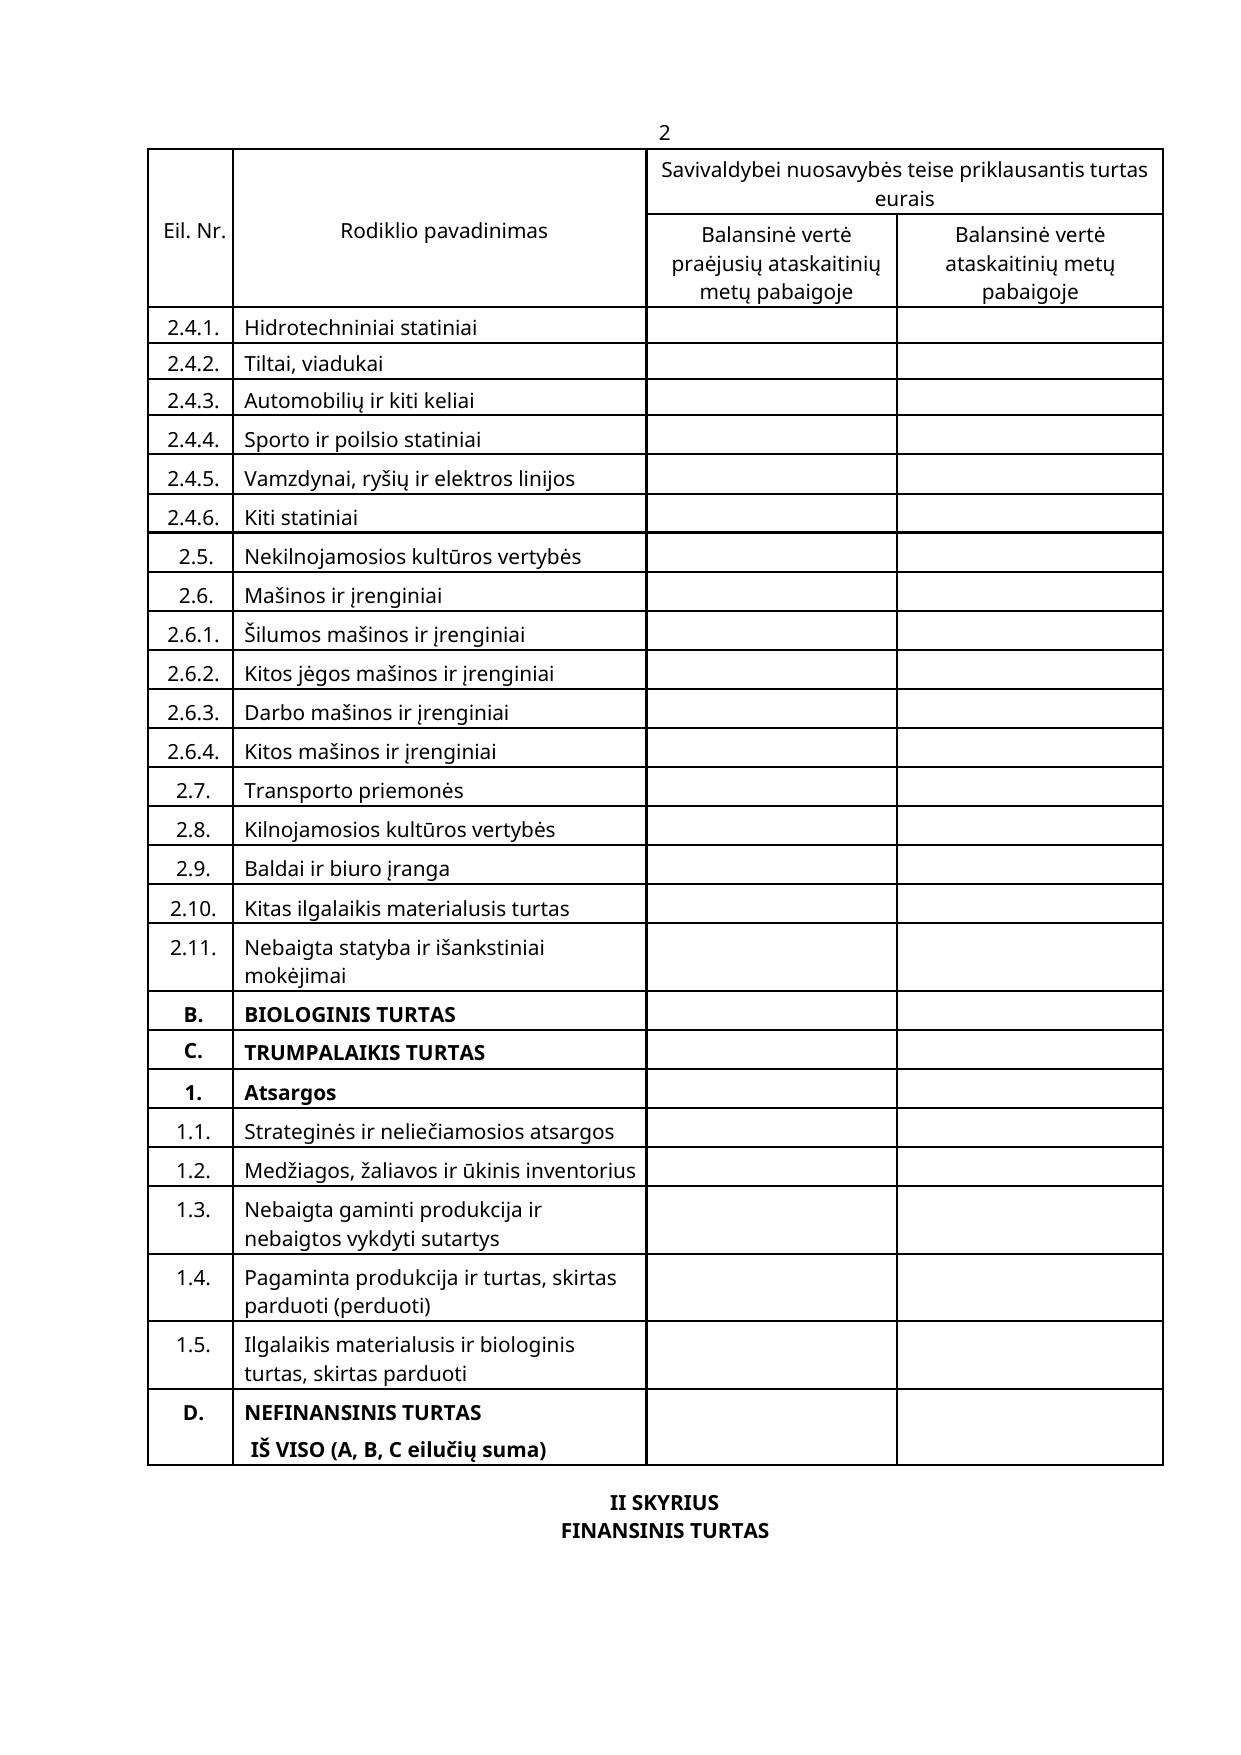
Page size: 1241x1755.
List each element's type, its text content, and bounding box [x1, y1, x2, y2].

table_cell Sporto ir poilsio statiniai [234, 416, 645, 453]
table_cell [648, 344, 896, 378]
text II SKYRIUS [148, 1488, 1181, 1517]
table_cell 2.5. [149, 534, 232, 571]
table_header Savivaldybei nuosavybės teise priklausantis turtas eurais [648, 150, 1162, 212]
table_cell Vamzdynai, ryšių ir elektros linijos [234, 455, 645, 492]
table_cell Nebaigta statyba ir išankstiniai mokėjimai [234, 924, 645, 989]
table_cell 2.9. [149, 846, 232, 883]
table_cell [648, 380, 896, 414]
text FINANSINIS TURTAS [148, 1517, 1181, 1545]
table_cell 1.3. [149, 1187, 232, 1252]
table_cell Kiti statiniai [234, 495, 645, 531]
table_cell [898, 690, 1162, 727]
table_cell [648, 1031, 896, 1068]
table_cell 2.4.4. [149, 416, 232, 453]
table_cell [898, 573, 1162, 609]
table_cell Šilumos mašinos ir įrenginiai [234, 612, 645, 649]
table_cell 2.4.2. [149, 344, 232, 378]
table_cell [648, 455, 896, 492]
table_cell [648, 1187, 896, 1252]
table_cell [648, 729, 896, 766]
table_cell B. [149, 992, 232, 1029]
table_cell [898, 1148, 1162, 1185]
table_cell Ilgalaikis materialusis ir biologinis turtas, skirtas parduoti [234, 1322, 645, 1387]
table_cell [648, 573, 896, 609]
table_cell Kitas ilgalaikis materialusis turtas [234, 885, 645, 922]
table_cell Kitos jėgos mašinos ir įrenginiai [234, 651, 645, 688]
table_cell D. [149, 1390, 232, 1463]
table_cell [648, 1109, 896, 1146]
table_cell [898, 729, 1162, 766]
table_cell 2.8. [149, 807, 232, 844]
table_cell Transporto priemonės [234, 768, 645, 805]
table_cell [648, 416, 896, 453]
table_cell 2.10. [149, 885, 232, 922]
table_cell [898, 768, 1162, 805]
table_cell Hidrotechniniai statiniai [234, 308, 645, 342]
table_cell [898, 344, 1162, 378]
table_header Eil. Nr. [149, 150, 232, 306]
table_cell [648, 846, 896, 883]
table_header Rodiklio pavadinimas [234, 150, 645, 306]
table_cell Automobilių ir kiti keliai [234, 380, 645, 414]
table_cell [898, 1070, 1162, 1107]
table_cell Medžiagos, žaliavos ir ūkinis inventorius [234, 1148, 645, 1185]
table_cell [898, 308, 1162, 342]
table_cell [648, 612, 896, 649]
table_cell [898, 1322, 1162, 1387]
table_cell [898, 612, 1162, 649]
table_cell [648, 690, 896, 727]
table_cell [648, 651, 896, 688]
table_cell BIOLOGINIS TURTAS [234, 992, 645, 1029]
table_cell [648, 1390, 896, 1463]
table_cell [648, 768, 896, 805]
table_cell NEFINANSINIS TURTAS IŠ VISO (A, B, C eilučių suma) [234, 1390, 645, 1463]
table_cell 2.6.3. [149, 690, 232, 727]
table_cell [898, 495, 1162, 531]
table_cell TRUMPALAIKIS TURTAS [234, 1031, 645, 1068]
table_cell Balansinė vertė ataskaitinių metų pabaigoje [898, 215, 1162, 306]
table_cell 1. [149, 1070, 232, 1107]
table_cell [648, 308, 896, 342]
table_cell [898, 455, 1162, 492]
table_cell 2.4.1. [149, 308, 232, 342]
table_cell [648, 1070, 896, 1107]
table_cell [648, 885, 896, 922]
table_cell [898, 924, 1162, 989]
table_cell [898, 1109, 1162, 1146]
table_cell 2.4.5. [149, 455, 232, 492]
table_cell 1.1. [149, 1109, 232, 1146]
table_cell [648, 807, 896, 844]
table_cell 2.4.3. [149, 380, 232, 414]
table_cell 2.6.1. [149, 612, 232, 649]
table_cell [898, 416, 1162, 453]
table_cell Kitos mašinos ir įrenginiai [234, 729, 645, 766]
table_cell Balansinė vertė praėjusių ataskaitinių metų pabaigoje [648, 215, 896, 306]
table_cell 1.2. [149, 1148, 232, 1185]
table_cell 2.7. [149, 768, 232, 805]
table_cell [898, 1031, 1162, 1068]
table_cell Atsargos [234, 1070, 645, 1107]
table_cell [898, 807, 1162, 844]
table_cell [898, 992, 1162, 1029]
table_cell 2.11. [149, 924, 232, 989]
table_cell 2.6. [149, 573, 232, 609]
table_cell [648, 1255, 896, 1320]
table_cell Nebaigta gaminti produkcija ir nebaigtos vykdyti sutartys [234, 1187, 645, 1252]
table_cell [898, 846, 1162, 883]
table_cell [898, 1255, 1162, 1320]
table_cell [898, 534, 1162, 571]
table_cell Tiltai, viadukai [234, 344, 645, 378]
table_cell [898, 1187, 1162, 1252]
table_cell Baldai ir biuro įranga [234, 846, 645, 883]
table_cell Strateginės ir neliečiamosios atsargos [234, 1109, 645, 1146]
table_cell [648, 534, 896, 571]
table_cell [898, 651, 1162, 688]
table_cell 2.6.4. [149, 729, 232, 766]
table_cell Mašinos ir įrenginiai [234, 573, 645, 609]
table_cell [648, 1148, 896, 1185]
table_cell [898, 1390, 1162, 1463]
table_cell [648, 924, 896, 989]
table_cell 2.6.2. [149, 651, 232, 688]
table_cell Darbo mašinos ir įrenginiai [234, 690, 645, 727]
table_cell 1.5. [149, 1322, 232, 1387]
table_cell 1.4. [149, 1255, 232, 1320]
table_cell Kilnojamosios kultūros vertybės [234, 807, 645, 844]
table_cell Pagaminta produkcija ir turtas, skirtas parduoti (perduoti) [234, 1255, 645, 1320]
table_cell [648, 1322, 896, 1387]
table_cell Nekilnojamosios kultūros vertybės [234, 534, 645, 571]
table_cell C. [149, 1031, 232, 1068]
table_cell [648, 992, 896, 1029]
table_cell [648, 495, 896, 531]
table_cell [898, 380, 1162, 414]
table_cell [898, 885, 1162, 922]
table_cell 2.4.6. [149, 495, 232, 531]
